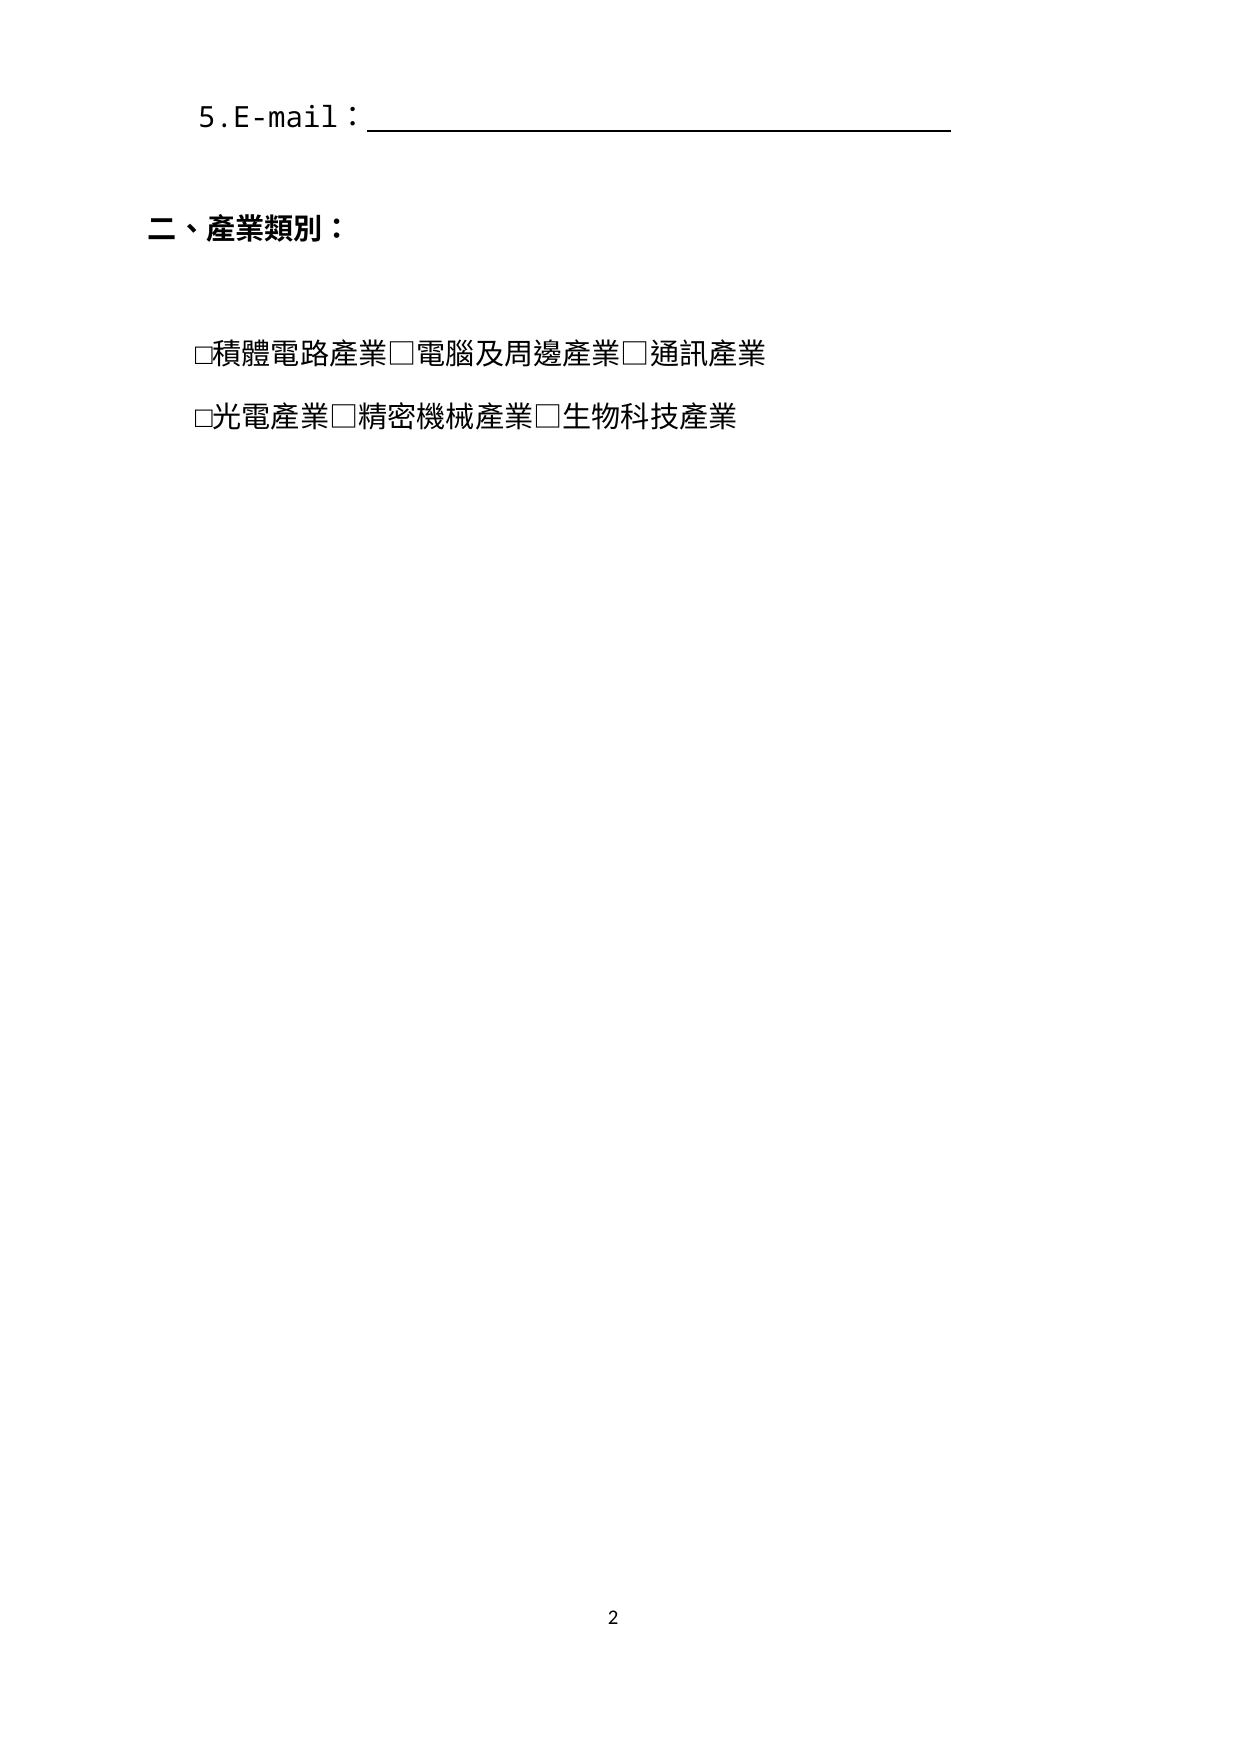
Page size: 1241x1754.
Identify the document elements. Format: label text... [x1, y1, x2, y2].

text □光電產業□精密機械產業□生物科技產業 [148, 373, 1078, 435]
text □積體電路產業□電腦及周邊產業□通訊產業 [157, 310, 1078, 373]
text 二、產業類別： [148, 185, 1078, 248]
text 5.E-mail： [198, 89, 1078, 137]
